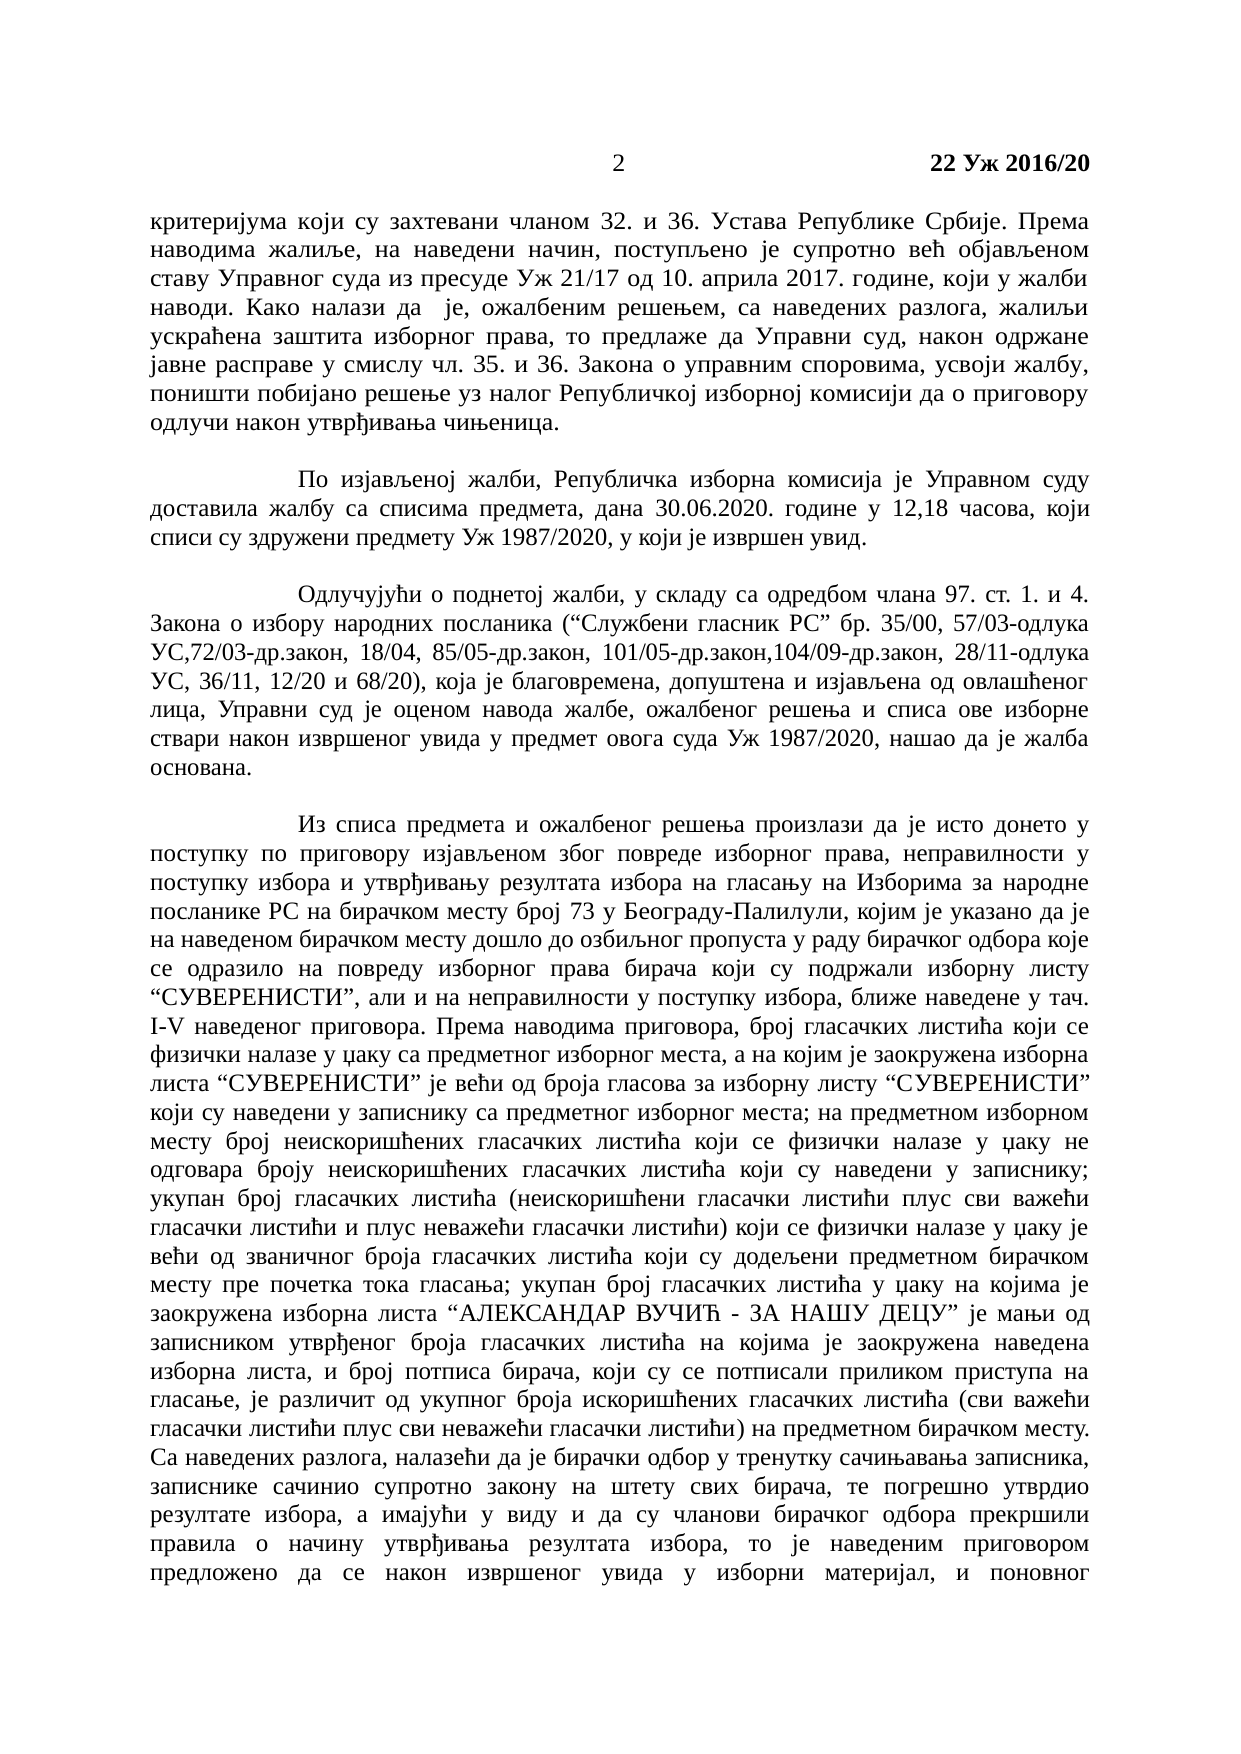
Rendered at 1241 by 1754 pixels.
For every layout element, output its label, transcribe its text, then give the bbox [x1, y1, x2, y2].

text По изјављеној жалби, Републичка изборна комисија је Управном суду доставила жалбу са списима предмета, дана 30.06.2020. године у 12,18 часова, који списи су здружени предмету Уж 1987/2020, у који је извршен увид. [150, 464, 1090, 551]
text Одлучујући о поднетој жалби, у складу са одредбом члана 97. ст. 1. и 4. Закона о избору народних посланика (“Службени гласник РС” бр. 35/00, 57/03-одлука УС,72/03-др.закон, 18/04, 85/05-др.закон, 101/05-др.закон,104/09-др.закон, 28/11-одлука УС, 36/11, 12/20 и 68/20), која је благовремена, допуштена и изјављена од овлашћеног лица, Управни суд је оценом навода жалбе, ожалбеног решења и списа ове изборне ствари након извршеног увида у предмет овога суда Уж 1987/2020, нашао да је жалба основана. [150, 579, 1090, 781]
text Из списа предмета и ожалбеног решења произлази да је исто донето у поступку по приговору изјављеном због повреде изборног права, неправилности у поступку избора и утврђивању резултата избора на гласању на Изборима за народне посланике РС на бирачком месту број 73 у Београду-Палилули, којим је указано да је на наведеном бирачком месту дошло до озбиљног пропуста у раду бирачког одбора које се одразило на повреду изборног права бирача који су подржали изборну листу “СУВЕРЕНИСТИ”, али и на неправилности у поступку избора, ближе наведене у тач. I-V наведеног приговора. Према наводима приговора, број гласачких листића који се физички налазе у џаку са предметног изборног места, а на којим је заокружена изборна листа “СУВЕРЕНИСТИ” је већи од броја гласова за изборну листу “СУВЕРЕНИСТИ” који су наведени у записнику са предметног изборног места; на предметном изборном месту број неискоришћених гласачких листића који се физички налазе у џаку не одговара броју неискоришћених гласачких листића који су наведени у записнику; укупан број гласачких листића (неискоришћени гласачки листићи плус сви важећи гласачки листићи и плус неважећи гласачки листићи) који се физички налазе у џаку је већи од званичног броја гласачких листића који су додељени предметном бирачком месту пре почетка тока гласања; укупан број гласачких листића у џаку на којима је заокружена изборна листа “АЛЕКСАНДАР ВУЧИЋ - ЗА НАШУ ДЕЦУ” је мањи од записником утврђеног броја гласачких листића на којима је заокружена наведена изборна листа, и број потписа бирача, који су се потписали приликом приступа на гласање, је различит од укупног броја искоришћених гласачких листића (сви важећи гласачки листићи плус сви неважећи гласачки листићи) на предметном бирачком месту. Са наведених разлога, налазећи да је бирачки одбор у тренутку сачињавања записника, записнике сачинио супротно закону на штету свих бирача, те погрешно утврдио резултате избора, а имајући у виду и да су чланови бирачког одбора прекршили правила о начину утврђивања резултата избора, то је наведеним приговором предложено да се након извршеног увида у изборни материјал, и поновног [150, 809, 1090, 1586]
text критеријума који су захтевани чланом 32. и 36. Устава Републике Србије. Према наводима жалиље, на наведени начин, поступљено је супротно већ објављеном ставу Управног суда из пресуде Уж 21/17 од 10. априла 2017. године, који у жалби наводи. Како налази да је, ожалбеним решењем, са наведених разлога, жалиљи ускраћена заштита изборног права, то предлаже да Управни суд, након одржане јавне расправе у смислу чл. 35. и 36. Закона о управним споровима, усвоји жалбу, поништи побијано решење уз налог Републичкој изборној комисији да о приговору одлучи након утврђивања чињеница. [150, 206, 1090, 436]
